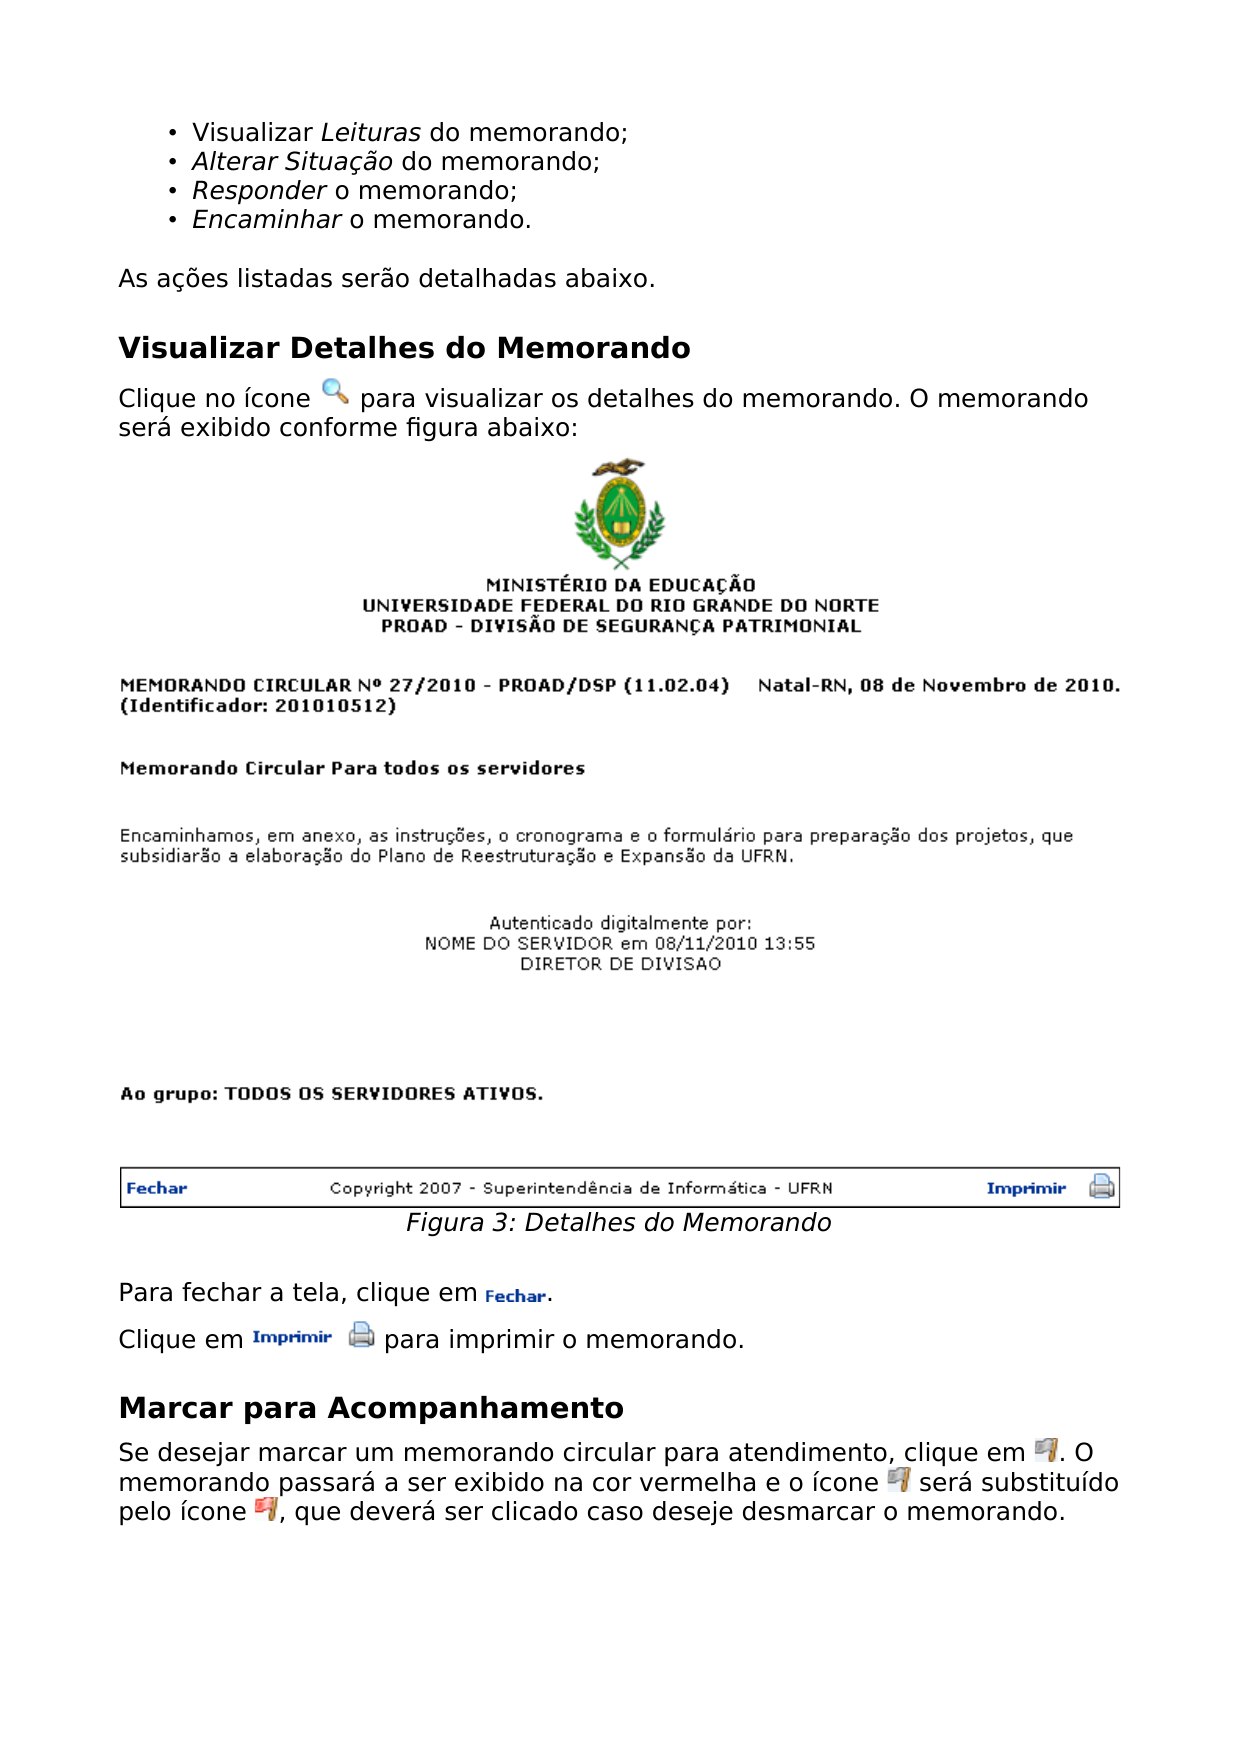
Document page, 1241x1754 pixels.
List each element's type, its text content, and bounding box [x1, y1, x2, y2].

text Se desejar marcar um memorando circular para atendimento, clique em . O memorando passará a ser exibido na cor vermelha e o ícone será substituído pelo ícone , que deverá ser clicado caso deseje desmarcar o memorando. [118, 1438, 1122, 1526]
subtitle Visualizar Detalhes do Memorando [118, 331, 1122, 365]
text Clique em para imprimir o memorando. [118, 1320, 1122, 1354]
list Visualizar Leituras do memorando; [177, 118, 1122, 147]
text Para fechar a tela, clique em . [118, 1279, 1122, 1308]
picture [120, 454, 1121, 1208]
picture [887, 1467, 911, 1492]
list Alterar Situação do memorando; [177, 147, 1122, 176]
text As ações listadas serão detalhadas abaixo. [118, 264, 1122, 293]
subtitle Marcar para Acompanhamento [118, 1392, 1122, 1426]
picture [318, 377, 352, 407]
picture [252, 1320, 376, 1349]
text Figura 3: Detalhes do Memorando [120, 1208, 1120, 1237]
list Responder o memorando; [177, 176, 1122, 206]
text Clique no ícone para visualizar os detalhes do memorando. O memorando será exibido conforme figura abaixo: [118, 377, 1122, 442]
picture [254, 1497, 279, 1521]
picture [1034, 1438, 1059, 1462]
list Encaminhar o memorando. [177, 206, 1122, 235]
picture [486, 1289, 546, 1302]
